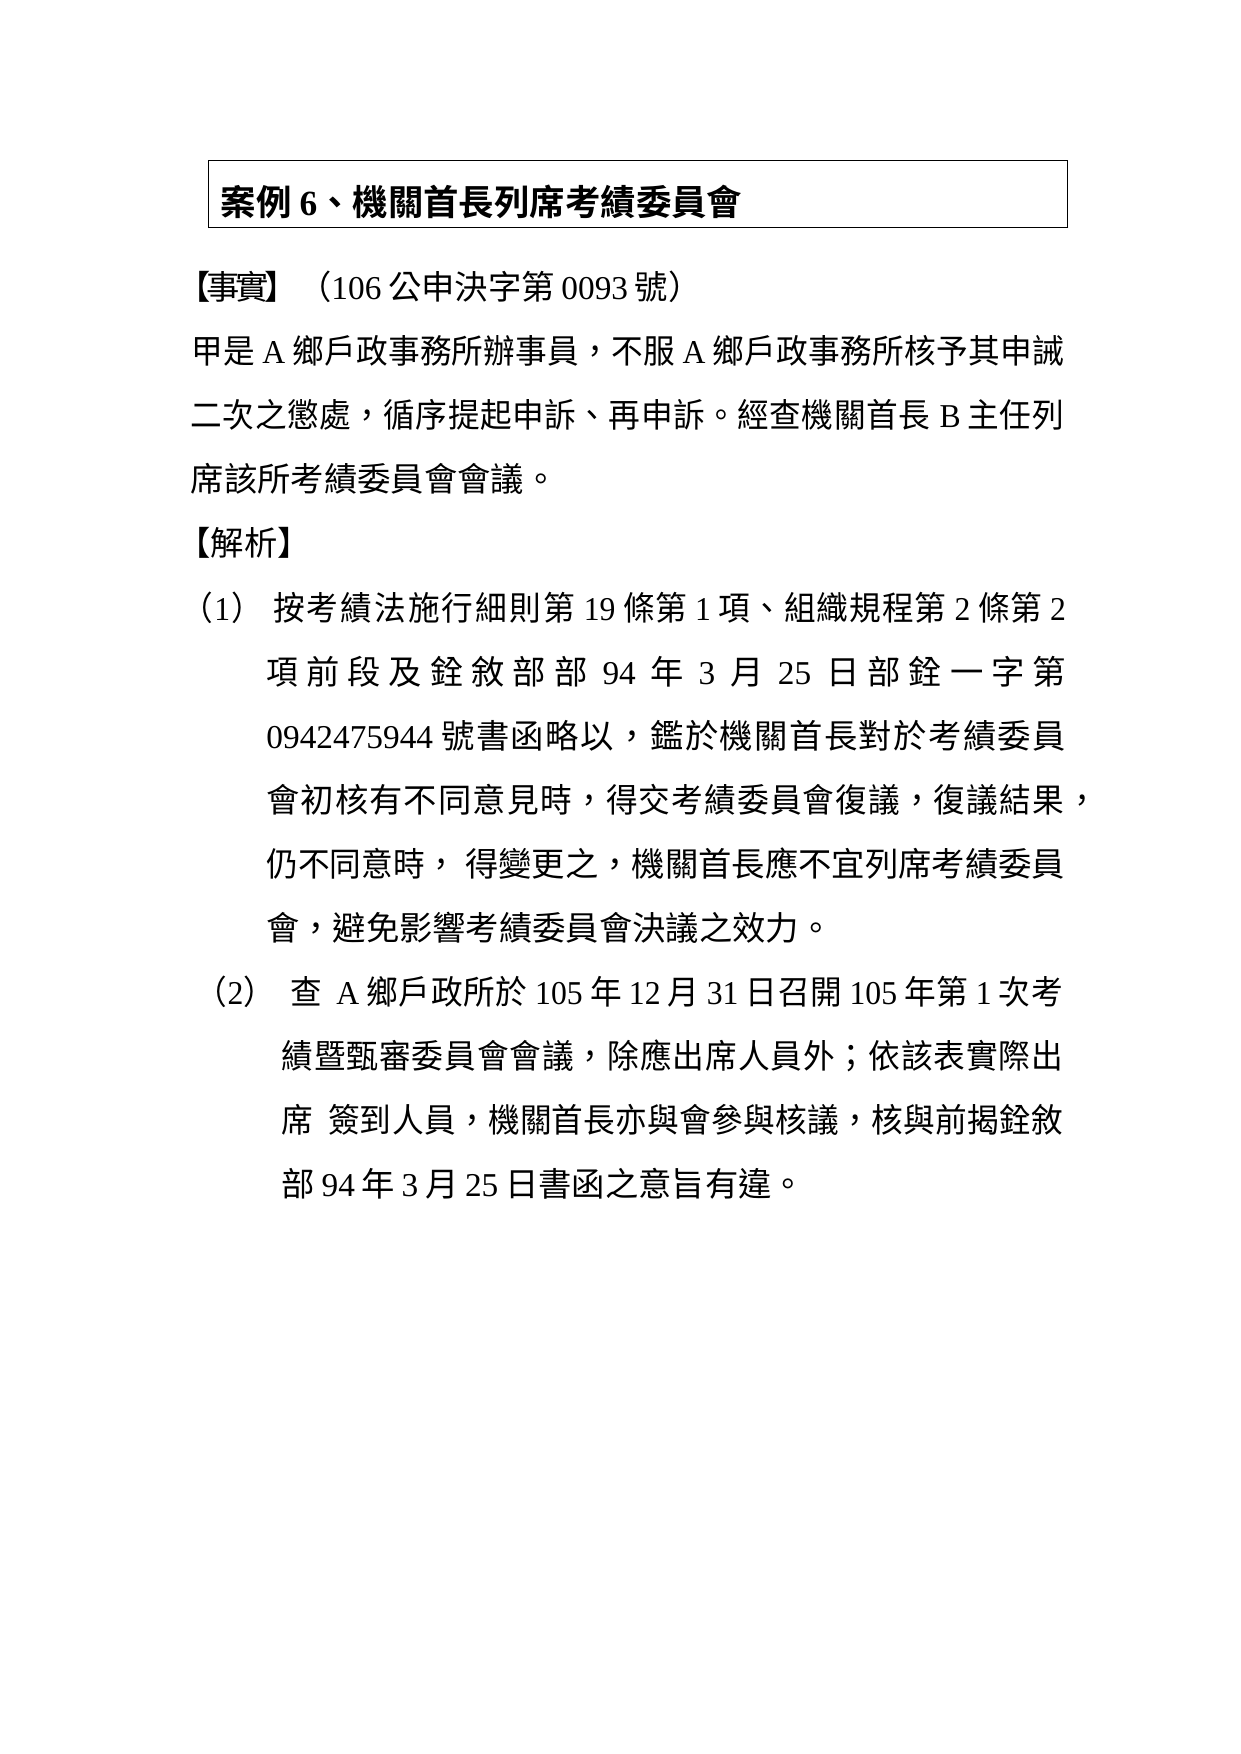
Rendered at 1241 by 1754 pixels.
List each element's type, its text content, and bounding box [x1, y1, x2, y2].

text （1） 按考績法施行細則第19條第1項、組織規程第2條第2項前段及銓敘部部94年3月25日部銓一字第0942475944號書函略以，鑑於機關首長對於考績委員會初核有不同意見時，得交考績委員會復議，復議結果，仍不同意時， 得變更之，機關首長應不宜列席考績委員會，避免影響考績委員會決議之效力。 [181, 581, 1066, 950]
text （2） 查A鄉戶政所於105年12月31日召開105年第1次考績暨甄審委員會會議，除應出席人員外；依該表實際出席 簽到人員，機關首長亦與會參與核議，核與前揭銓敘 部94年3月25日書函之意旨有違。 [195, 966, 1064, 1206]
text 【事實】（106公申決字第0093號） [177, 261, 1178, 309]
text 【解析】 [177, 517, 1178, 565]
text 甲是A鄉戶政事務所辦事員，不服A鄉戶政事務所核予其申誡 二次之懲處，循序提起申訴、再申訴。經查機關首長B主任列席該所考績委員會會議。 [191, 325, 1064, 501]
text 案例 6、機關首長列席考績委員會 [221, 167, 1067, 227]
